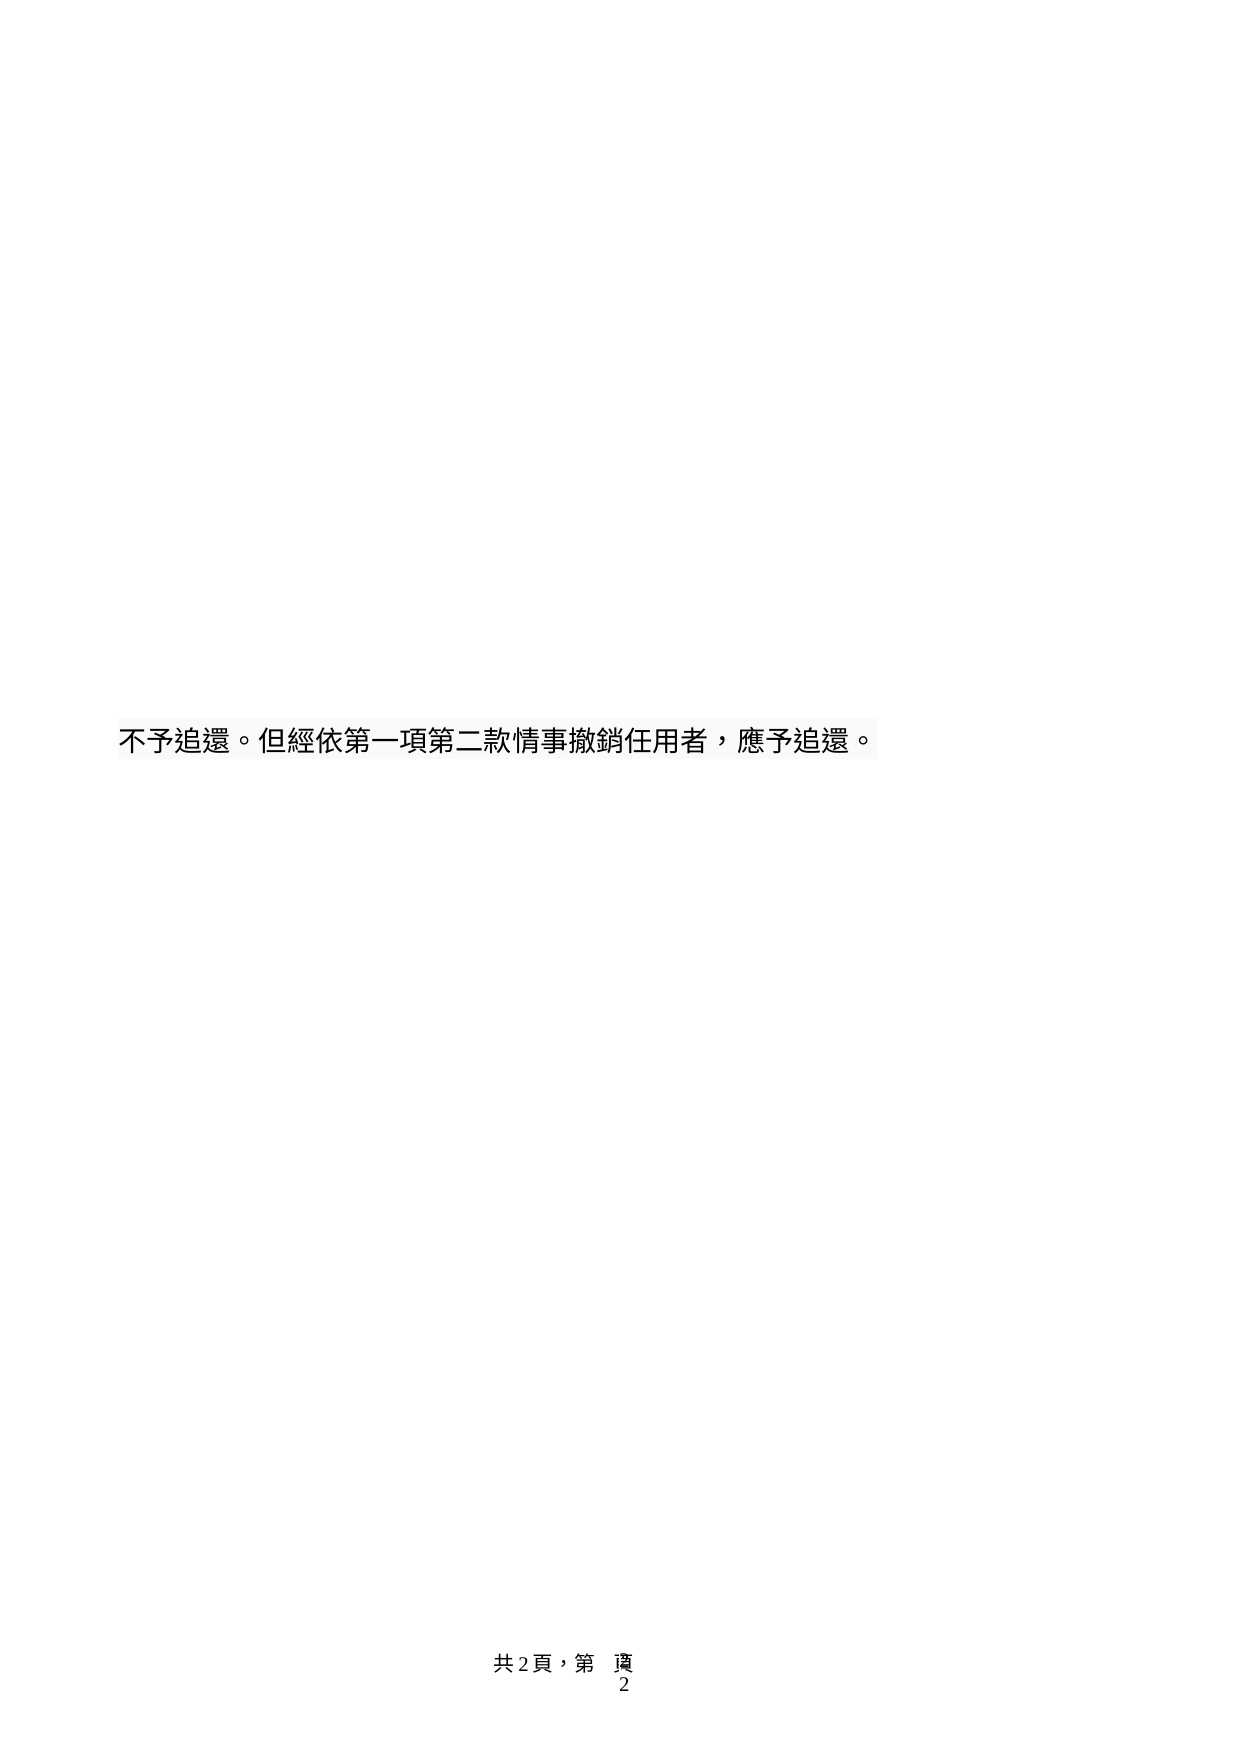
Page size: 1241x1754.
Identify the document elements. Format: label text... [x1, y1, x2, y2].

text 前項人員任職期間之職務行為，不失其效力；業已依規定支付之俸給及其他給付，不予追還。但經依第一項第二款情事撤銷任用者，應予追還。 [118, 697, 1122, 759]
